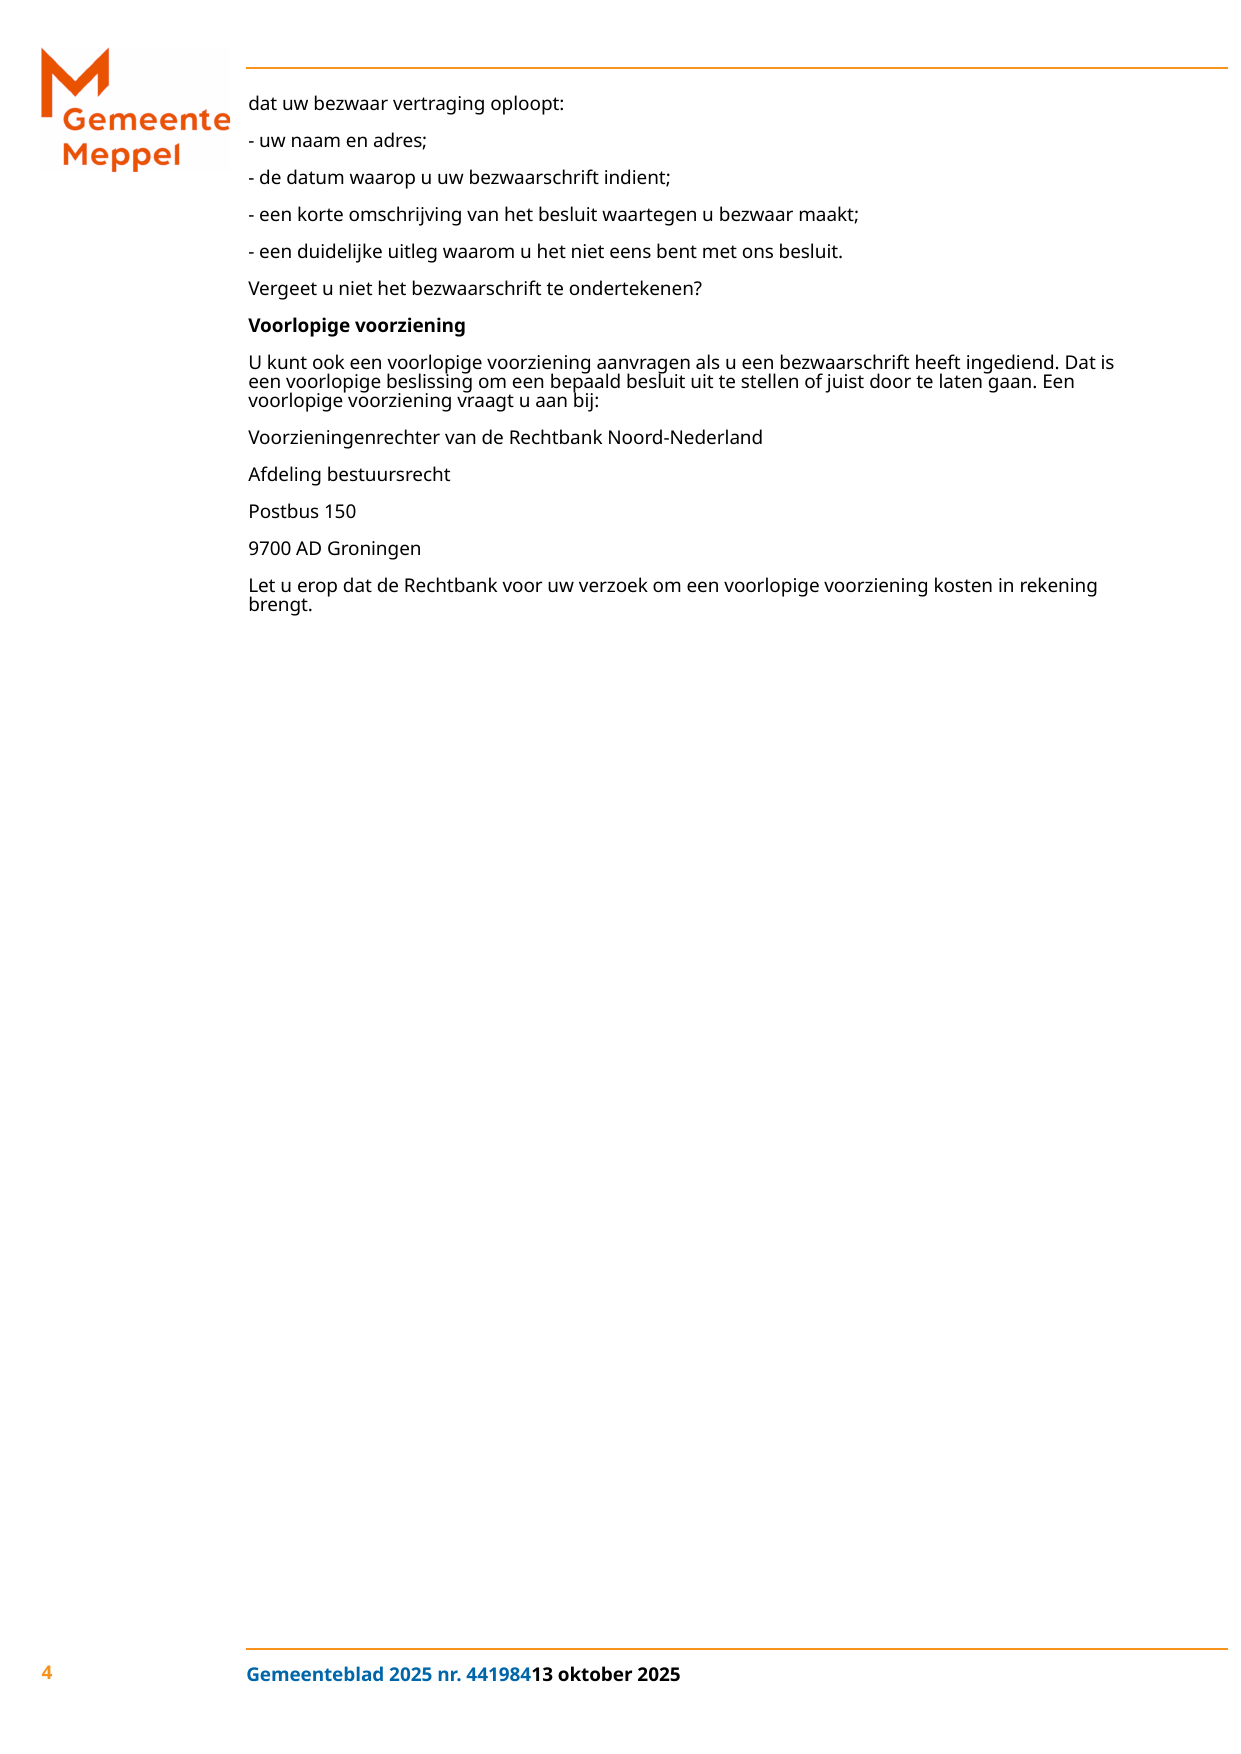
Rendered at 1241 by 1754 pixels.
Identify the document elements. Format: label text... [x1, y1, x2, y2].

picture [41, 47, 231, 172]
text Vergeet u niet het bezwaarschrift te ondertekenen? [248, 280, 1152, 299]
text Postbus 150 [248, 503, 1152, 522]
text - de datum waarop u uw bezwaarschrift indient; [248, 169, 1152, 188]
text - een duidelijke uitleg waarom u het niet eens bent met ons besluit. [248, 243, 1152, 262]
text dat uw bezwaar vertraging oploopt: [248, 95, 1152, 114]
text Voorzieningenrechter van de Rechtbank Noord-Nederland [248, 429, 1152, 448]
text Voorlopige voorziening [248, 317, 1152, 336]
text Let u erop dat de Rechtbank voor uw verzoek om een voorlopige voorziening kosten in rekening brengt. [248, 577, 1152, 616]
text - uw naam en adres; [248, 132, 1152, 151]
text - een korte omschrijving van het besluit waartegen u bezwaar maakt; [248, 206, 1152, 225]
text U kunt ook een voorlopige voorziening aanvragen als u een bezwaarschrift heeft ingediend. Dat is een voorlopige beslissing om een bepaald besluit uit te stellen of juist door te laten gaan. Een voorlopige voorziening vraagt u aan bij: [248, 354, 1152, 411]
text Afdeling bestuursrecht [248, 466, 1152, 485]
text 9700 AD Groningen [248, 540, 1152, 559]
